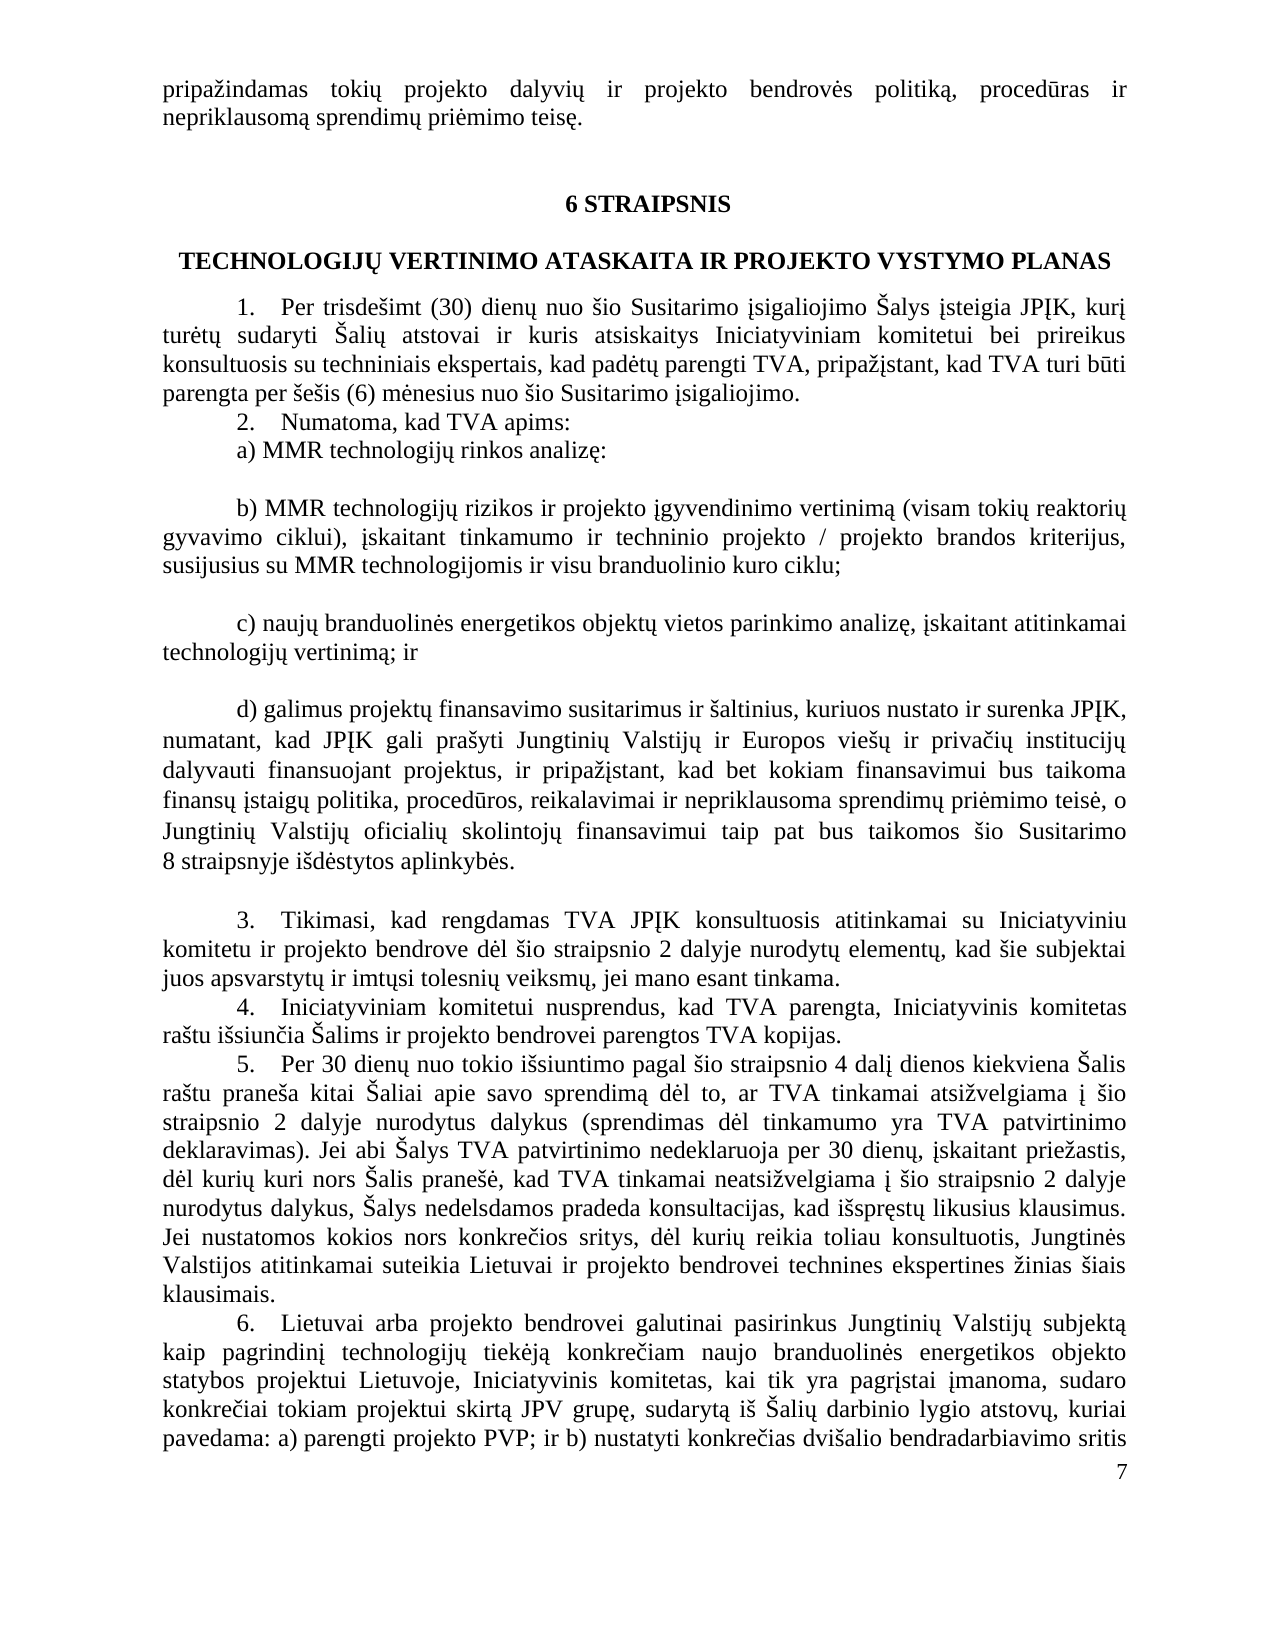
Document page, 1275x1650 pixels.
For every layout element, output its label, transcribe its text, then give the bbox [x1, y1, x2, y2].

text 6. Lietuvai arba projekto bendrovei galutinai pasirinkus Jungtinių Valstijų subjektą kaip pagrindinį technologijų tiekėją konkrečiam naujo branduolinės energetikos objekto statybos projektui Lietuvoje, Iniciatyvinis komitetas, kai tik yra pagrįstai įmanoma, sudaro konkrečiai tokiam projektui skirtą JPV grupę, sudarytą iš Šalių darbinio lygio atstovų, kuriai pavedama: a) parengti projekto PVP; ir b) nustatyti konkrečias dvišalio bendradarbiavimo sritis [162, 1308, 1127, 1452]
text d) galimus projektų finansavimo susitarimus ir šaltinius, kuriuos nustato ir surenka JPĮK, numatant, kad JPĮK gali prašyti Jungtinių Valstijų ir Europos viešų ir privačių institucijų dalyvauti finansuojant projektus, ir pripažįstant, kad bet kokiam finansavimui bus taikoma finansų įstaigų politika, procedūros, reikalavimai ir nepriklausoma sprendimų priėmimo teisė, o Jungtinių Valstijų oficialių skolintojų finansavimui taip pat bus taikomos šio Susitarimo 8 straipsnyje išdėstytos aplinkybės. [162, 694, 1127, 875]
text TECHNOLOGIJŲ VERTINIMO ATASKAITA IR PROJEKTO VYSTYMO PLANAS [169, 246, 1127, 275]
text c) naujų branduolinės energetikos objektų vietos parinkimo analizę, įskaitant atitinkamai technologijų vertinimą; ir [162, 608, 1127, 666]
text 2. Numatoma, kad TVA apims: [162, 407, 1127, 436]
text a) MMR technologijų rinkos analizę: [162, 436, 1127, 464]
text 6 STRAIPSNIS [169, 189, 1127, 217]
text 3. Tikimasi, kad rengdamas TVA JPĮK konsultuosis atitinkamai su Iniciatyviniu komitetu ir projekto bendrove dėl šio straipsnio 2 dalyje nurodytų elementų, kad šie subjektai juos apsvarstytų ir imtųsi tolesnių veiksmų, jei mano esant tinkama. [162, 906, 1127, 992]
text b) MMR technologijų rizikos ir projekto įgyvendinimo vertinimą (visam tokių reaktorių gyvavimo ciklui), įskaitant tinkamumo ir techninio projekto / projekto brandos kriterijus, susijusius su MMR technologijomis ir visu branduolinio kuro ciklu; [162, 493, 1127, 579]
text 5. Per 30 dienų nuo tokio išsiuntimo pagal šio straipsnio 4 dalį dienos kiekviena Šalis raštu praneša kitai Šaliai apie savo sprendimą dėl to, ar TVA tinkamai atsižvelgiama į šio straipsnio 2 dalyje nurodytus dalykus (sprendimas dėl tinkamumo yra TVA patvirtinimo deklaravimas). Jei abi Šalys TVA patvirtinimo nedeklaruoja per 30 dienų, įskaitant priežastis, dėl kurių kuri nors Šalis pranešė, kad TVA tinkamai neatsižvelgiama į šio straipsnio 2 dalyje nurodytus dalykus, Šalys nedelsdamos pradeda konsultacijas, kad išspręstų likusius klausimus. Jei nustatomos kokios nors konkrečios sritys, dėl kurių reikia toliau konsultuotis, Jungtinės Valstijos atitinkamai suteikia Lietuvai ir projekto bendrovei technines ekspertines žinias šiais klausimais. [162, 1049, 1127, 1308]
text 1. Per trisdešimt (30) dienų nuo šio Susitarimo įsigaliojimo Šalys įsteigia JPĮK, kurį turėtų sudaryti Šalių atstovai ir kuris atsiskaitys Iniciatyviniam komitetui bei prireikus konsultuosis su techniniais ekspertais, kad padėtų parengti TVA, pripažįstant, kad TVA turi būti parengta per šešis (6) mėnesius nuo šio Susitarimo įsigaliojimo. [162, 292, 1127, 407]
text 4. Iniciatyviniam komitetui nusprendus, kad TVA parengta, Iniciatyvinis komitetas raštu išsiunčia Šalims ir projekto bendrovei parengtos TVA kopijas. [162, 992, 1127, 1049]
text pripažindamas tokių projekto dalyvių ir projekto bendrovės politiką, procedūras ir nepriklausomą sprendimų priėmimo teisę. [162, 74, 1127, 131]
